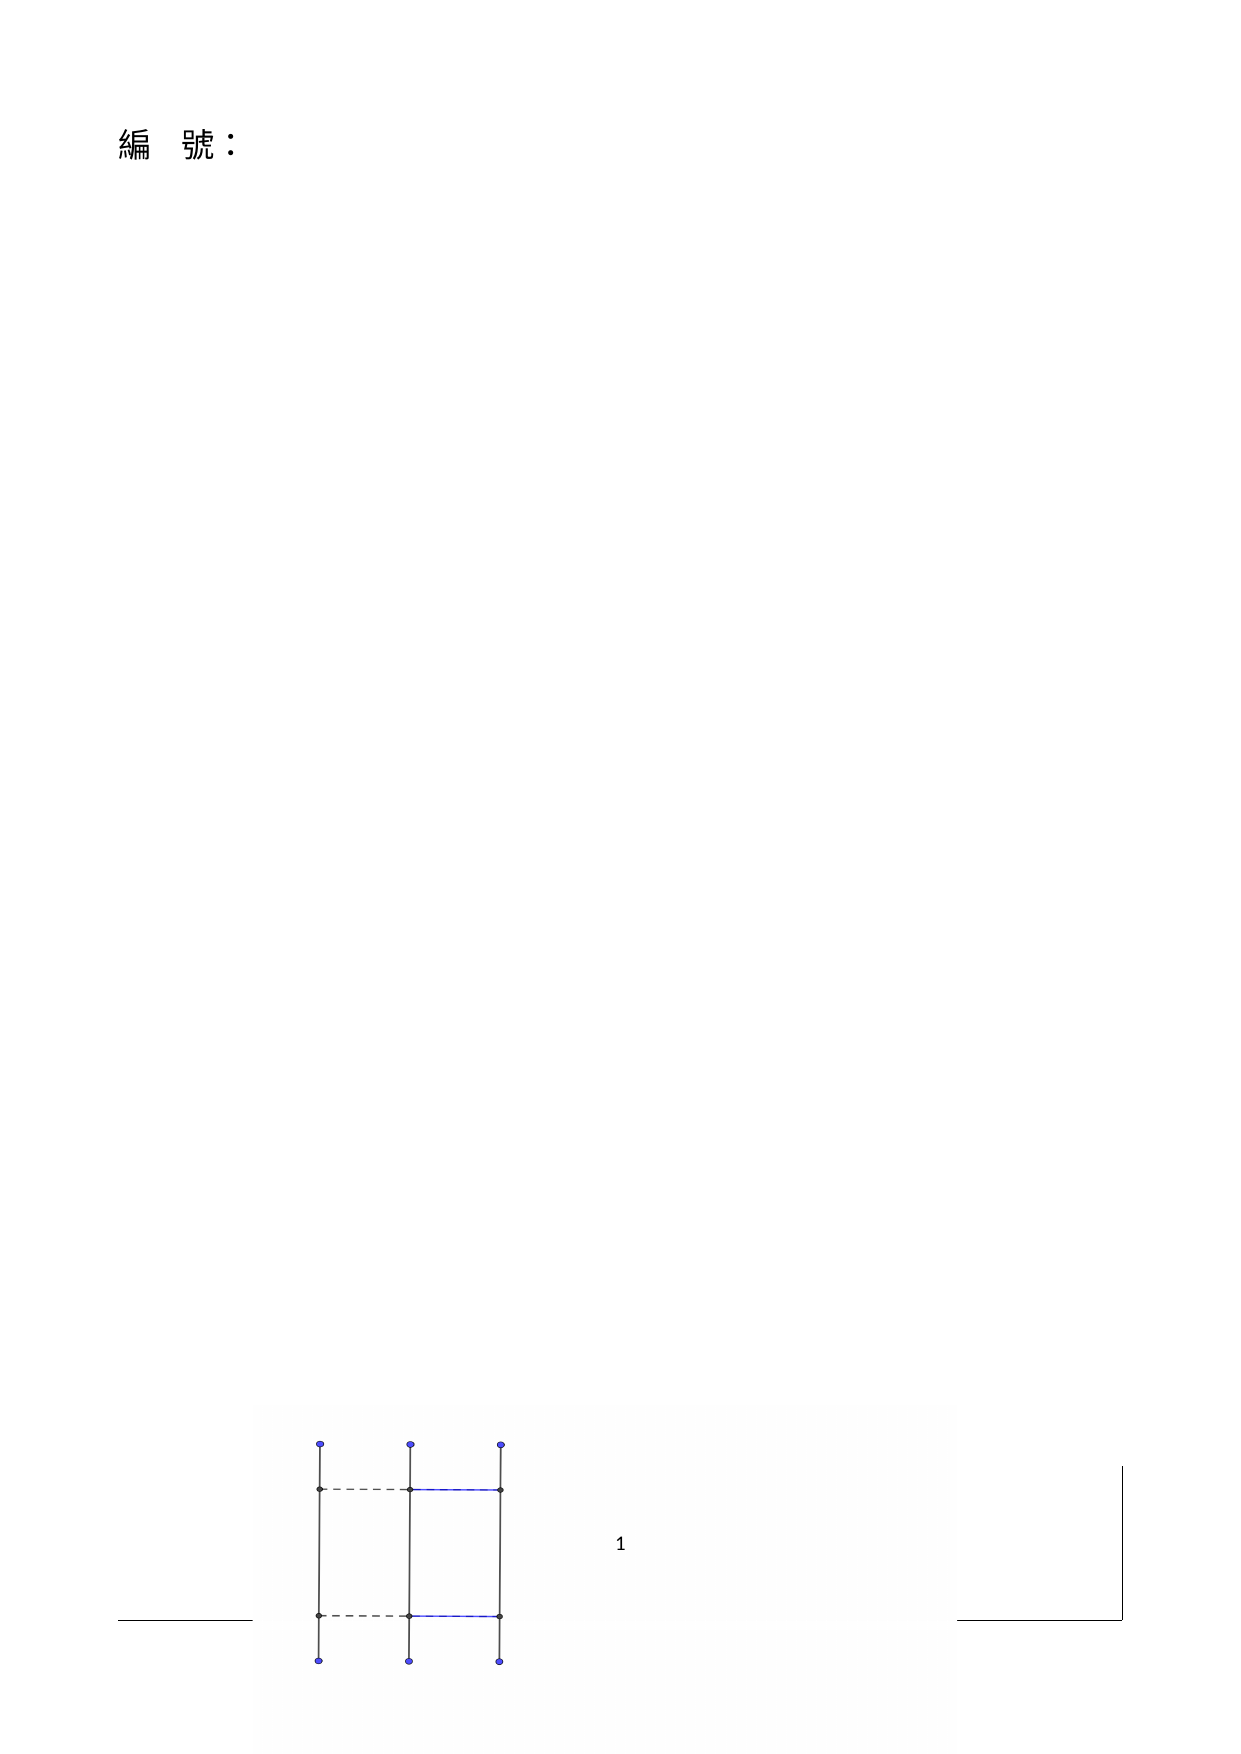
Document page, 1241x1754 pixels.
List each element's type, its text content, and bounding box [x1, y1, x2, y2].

text 編 號： [118, 119, 1122, 168]
